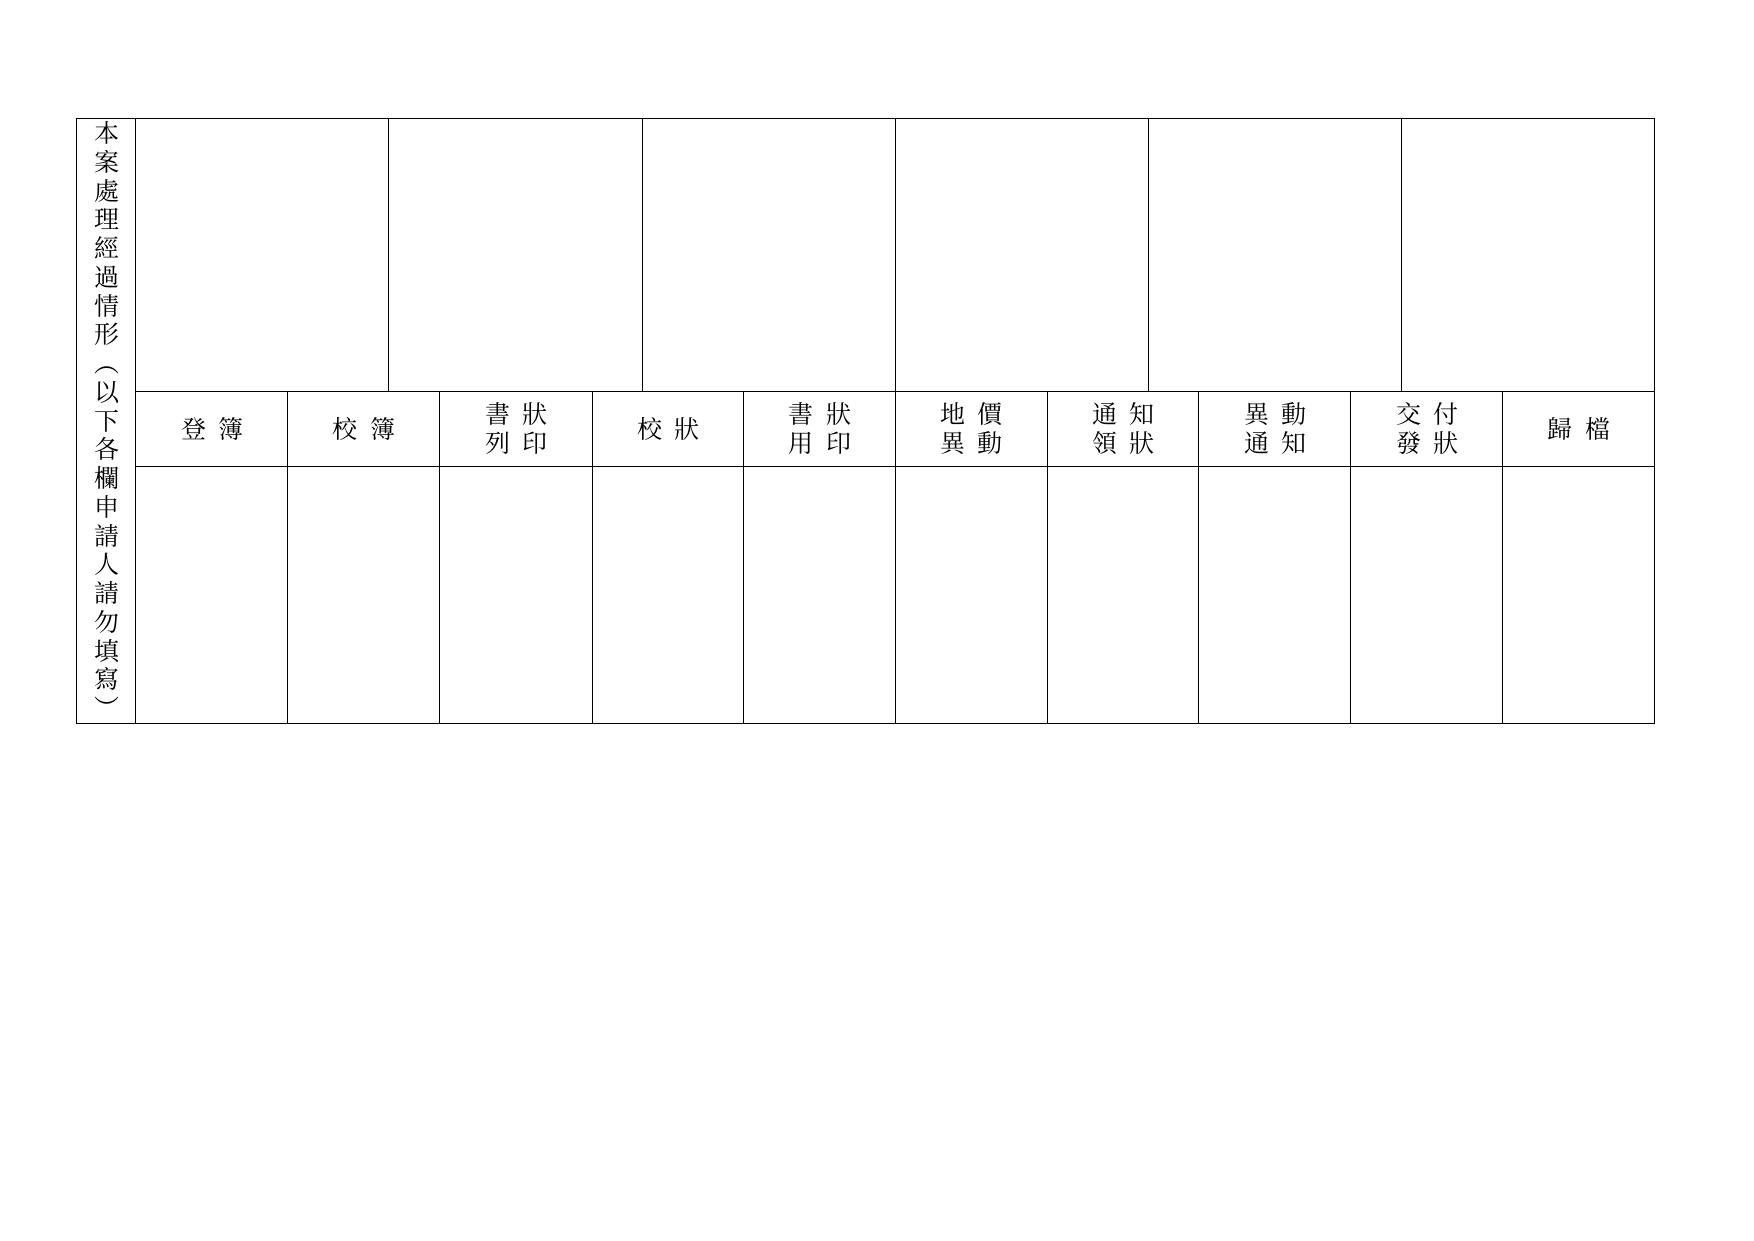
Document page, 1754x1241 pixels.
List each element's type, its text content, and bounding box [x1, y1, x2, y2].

table_cell [1402, 119, 1654, 391]
table_cell [1199, 467, 1350, 723]
table_cell [288, 467, 439, 723]
table_cell 校 狀 [593, 392, 743, 466]
table_cell 登 簿 [136, 392, 287, 466]
table_cell 書 狀 用 印 [744, 392, 895, 466]
table_cell 本案處理經過情形︵ 以下各欄 申請人請勿填寫 ︶ [77, 119, 135, 723]
table_cell [1351, 467, 1502, 723]
table_cell 通 知 領 狀 [1048, 392, 1198, 466]
table_cell 校 簿 [288, 392, 439, 466]
table_cell [896, 467, 1047, 723]
table_cell 地 價 異 動 [896, 392, 1047, 466]
table_cell [389, 119, 642, 391]
table_cell [1149, 119, 1401, 391]
table_cell [643, 119, 895, 391]
table_cell [136, 119, 388, 391]
table_cell [440, 467, 592, 723]
table_cell [1503, 467, 1654, 723]
table_cell 交 付 發 狀 [1351, 392, 1502, 466]
table_cell [896, 119, 1148, 391]
table_cell [136, 467, 287, 723]
table_cell 書 狀 列 印 [440, 392, 592, 466]
table_cell [744, 467, 895, 723]
table_cell [1048, 467, 1198, 723]
table_cell [593, 467, 743, 723]
table_cell 異 動 通 知 [1199, 392, 1350, 466]
table_cell 歸 檔 [1503, 392, 1654, 466]
